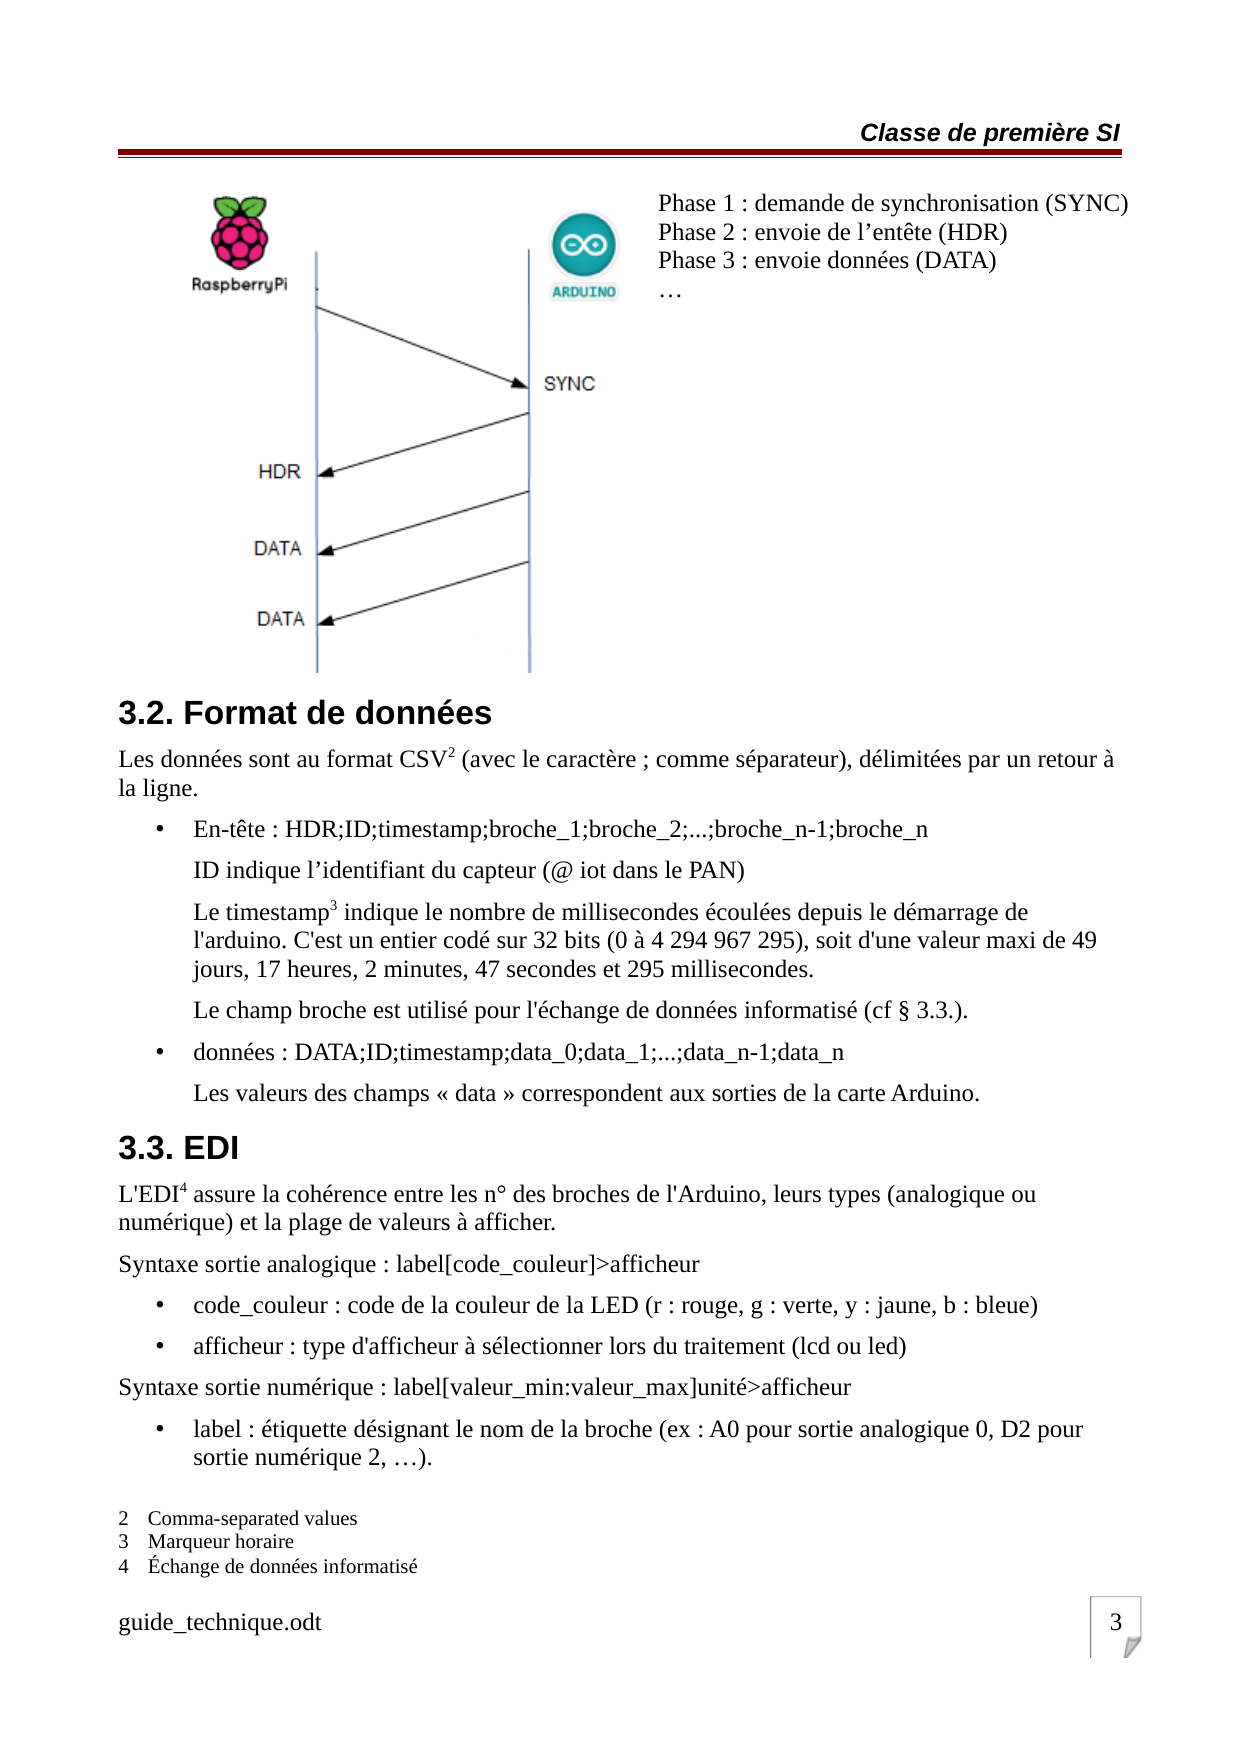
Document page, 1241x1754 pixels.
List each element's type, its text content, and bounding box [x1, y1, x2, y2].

text L'EDI assure la cohérence entre les n° des broches de l'Arduino, leurs types (analogique ou numérique) et la plage de valeurs à afficher. [118, 1179, 1122, 1236]
list ID indique l’identifiant du capteur (@ iot dans le PAN) [156, 855, 1122, 884]
picture [190, 187, 627, 673]
list Les valeurs des champs « data » correspondent aux sorties de la carte Arduino. [156, 1078, 1122, 1107]
list En-tête : HDR;ID;timestamp;broche_1;broche_2;...;broche_n-1;broche_n [156, 814, 1122, 843]
subtitle 3.2. Format de données [118, 693, 1122, 732]
text Les données sont au format CSV (avec le caractère ; comme séparateur), délimitées par un retour à la ligne. [118, 744, 1122, 802]
text Syntaxe sortie numérique : label[valeur_min:valeur_max]unité>afficheur [118, 1372, 1122, 1401]
table_header Phase 1 : demande de synchronisation (SYNC) Phase 2 : envoie de l’entête (HDR) Phase 3 : envoie données (DATA) … [658, 188, 1130, 672]
text Échange de données informatisé [118, 1553, 1122, 1578]
text Syntaxe sortie analogique : label[code_couleur]>afficheur [118, 1249, 1122, 1277]
list Marqueur horaire [118, 1529, 1122, 1553]
list label : étiquette désignant le nom de la broche (ex : A0 pour sortie analogique 0, D2 pour sortie numérique 2, …). [156, 1414, 1122, 1471]
table_header [627, 188, 658, 672]
subtitle 3.3. EDI [118, 1127, 1122, 1166]
list code_couleur : code de la couleur de la LED (r : rouge, g : verte, y : jaune, b : bleue) [156, 1290, 1122, 1319]
list données : DATA;ID;timestamp;data_0;data_1;...;data_n-1;data_n [156, 1037, 1122, 1065]
list afficheur : type d'afficheur à sélectionner lors du traitement (lcd ou led) [156, 1331, 1122, 1360]
list Le timestamp indique le nombre de millisecondes écoulées depuis le démarrage de l'arduino. C'est un entier codé sur 32 bits (0 à 4 294 967 295), soit d'une valeur maxi de 49 jours, 17 heures, 2 minutes, 47 secondes et 295 millisecondes. [156, 897, 1122, 983]
text Comma-separated values [118, 1505, 1122, 1529]
list Le champ broche est utilisé pour l'échange de données informatisé (cf § 3.3.). [156, 995, 1122, 1024]
